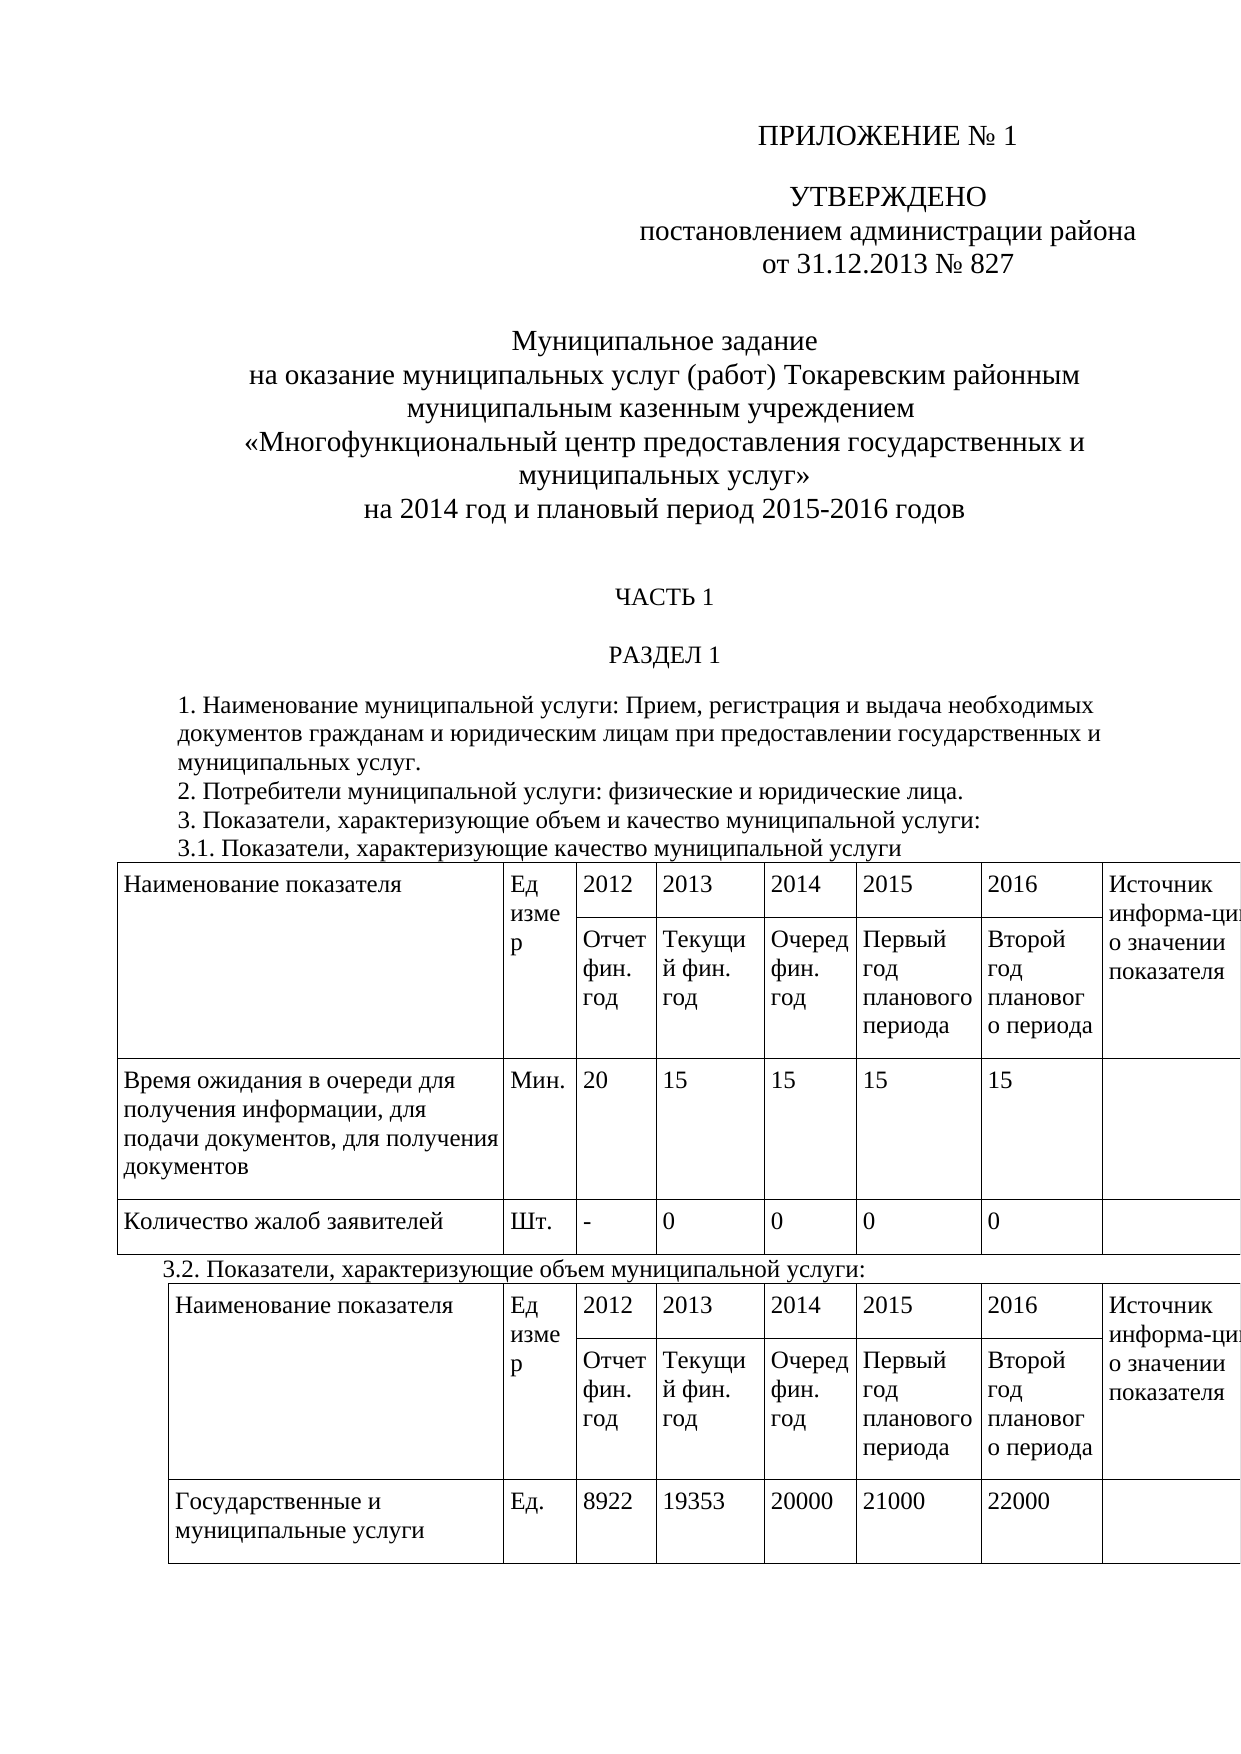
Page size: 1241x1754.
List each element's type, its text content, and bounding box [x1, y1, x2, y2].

table_header 2016 [982, 1284, 1102, 1338]
text 1. Наименование муниципальной услуги: Прием, регистрация и выдача необходимых документов гражданам и юридическим лицам при предоставлении государственных и муниципальных услуг. [177, 690, 1152, 776]
table_cell Ед. [504, 1480, 576, 1562]
table_cell Количество жалоб заявителей [118, 1200, 503, 1253]
table_header Наименование показателя [169, 1284, 503, 1479]
table_cell - [577, 1200, 656, 1253]
table_header Наименование показателя [118, 863, 503, 1058]
table_header 2014 [765, 863, 856, 917]
table_header [177, 169, 583, 291]
table_cell Текущий фин. год [657, 1339, 764, 1479]
table_cell 20 [577, 1059, 656, 1199]
table_cell 22000 [982, 1480, 1102, 1562]
table_header 2015 [857, 1284, 981, 1338]
table_cell Государственные и муниципальные услуги [169, 1480, 503, 1562]
table_cell 15 [857, 1059, 981, 1199]
table_cell Первый год планового периода [857, 1339, 981, 1479]
table_header Источник информа-ции о значении показателя [1103, 863, 1240, 1058]
text 3.1. Показатели, характеризующие качество муниципальной услуги [177, 833, 1152, 862]
table_header 2016 [982, 863, 1102, 917]
table_cell 0 [982, 1200, 1102, 1253]
table_cell 15 [982, 1059, 1102, 1199]
table_cell Второй год планового периода [982, 1339, 1102, 1479]
table_cell 20000 [765, 1480, 856, 1562]
text Муниципальное задание [177, 323, 1152, 357]
text на оказание муниципальных услуг (работ) Токаревским районным муниципальным казенным учреждением [177, 357, 1152, 424]
text на 2014 год и плановый период 2015-2016 годов [177, 491, 1152, 524]
table_header Ед измер [504, 863, 576, 1058]
table_cell [1103, 1059, 1240, 1199]
table_cell 15 [765, 1059, 856, 1199]
table_cell 19353 [657, 1480, 764, 1562]
table_cell Время ожидания в очереди для получения информации, для подачи документов, для получения документов [118, 1059, 503, 1199]
table_header 2012 [577, 1284, 656, 1338]
text ЧАСТЬ 1 [177, 582, 1152, 611]
table_header 2013 [657, 1284, 764, 1338]
table_header 2012 [577, 863, 656, 917]
text РАЗДЕЛ 1 [177, 640, 1152, 669]
text 3. Показатели, характеризующие объем и качество муниципальной услуги: [177, 805, 1152, 833]
text 2. Потребители муниципальной услуги: физические и юридические лица. [177, 776, 1152, 805]
text 3.2. Показатели, характеризующие объем муниципальной услуги: [162, 1255, 1152, 1283]
table_cell [1103, 1200, 1240, 1253]
table_cell Мин. [504, 1059, 576, 1199]
table_cell Отчет фин. год [577, 1339, 656, 1479]
table_cell [1103, 1480, 1240, 1562]
table_header 2014 [765, 1284, 856, 1338]
table_header Источник информа-ции о значении показателя [1103, 1284, 1240, 1479]
table_cell 0 [657, 1200, 764, 1253]
table_cell 0 [857, 1200, 981, 1253]
table_cell 21000 [857, 1480, 981, 1562]
table_header УТВЕРЖДЕНО постановлением администрации района от 31.12.2013 № 827 [583, 169, 1193, 291]
table_cell 0 [765, 1200, 856, 1253]
text «Многофункциональный центр предоставления государственных и муниципальных услуг» [177, 424, 1152, 491]
table_cell 8922 [577, 1480, 656, 1562]
table_header 2013 [657, 863, 764, 917]
table_header Ед измер [504, 1284, 576, 1479]
table_cell 15 [657, 1059, 764, 1199]
table_header 2015 [857, 863, 981, 917]
table_cell Очеред фин. год [765, 918, 856, 1058]
table_cell Первый год планового периода [857, 918, 981, 1058]
table_cell Шт. [504, 1200, 576, 1253]
text ПРИЛОЖЕНИЕ № 1 [177, 118, 1152, 152]
table_cell Текущий фин. год [657, 918, 764, 1058]
table_cell Очеред фин. год [765, 1339, 856, 1479]
table_cell Второй год планового периода [982, 918, 1102, 1058]
table_cell Отчет фин. год [577, 918, 656, 1058]
